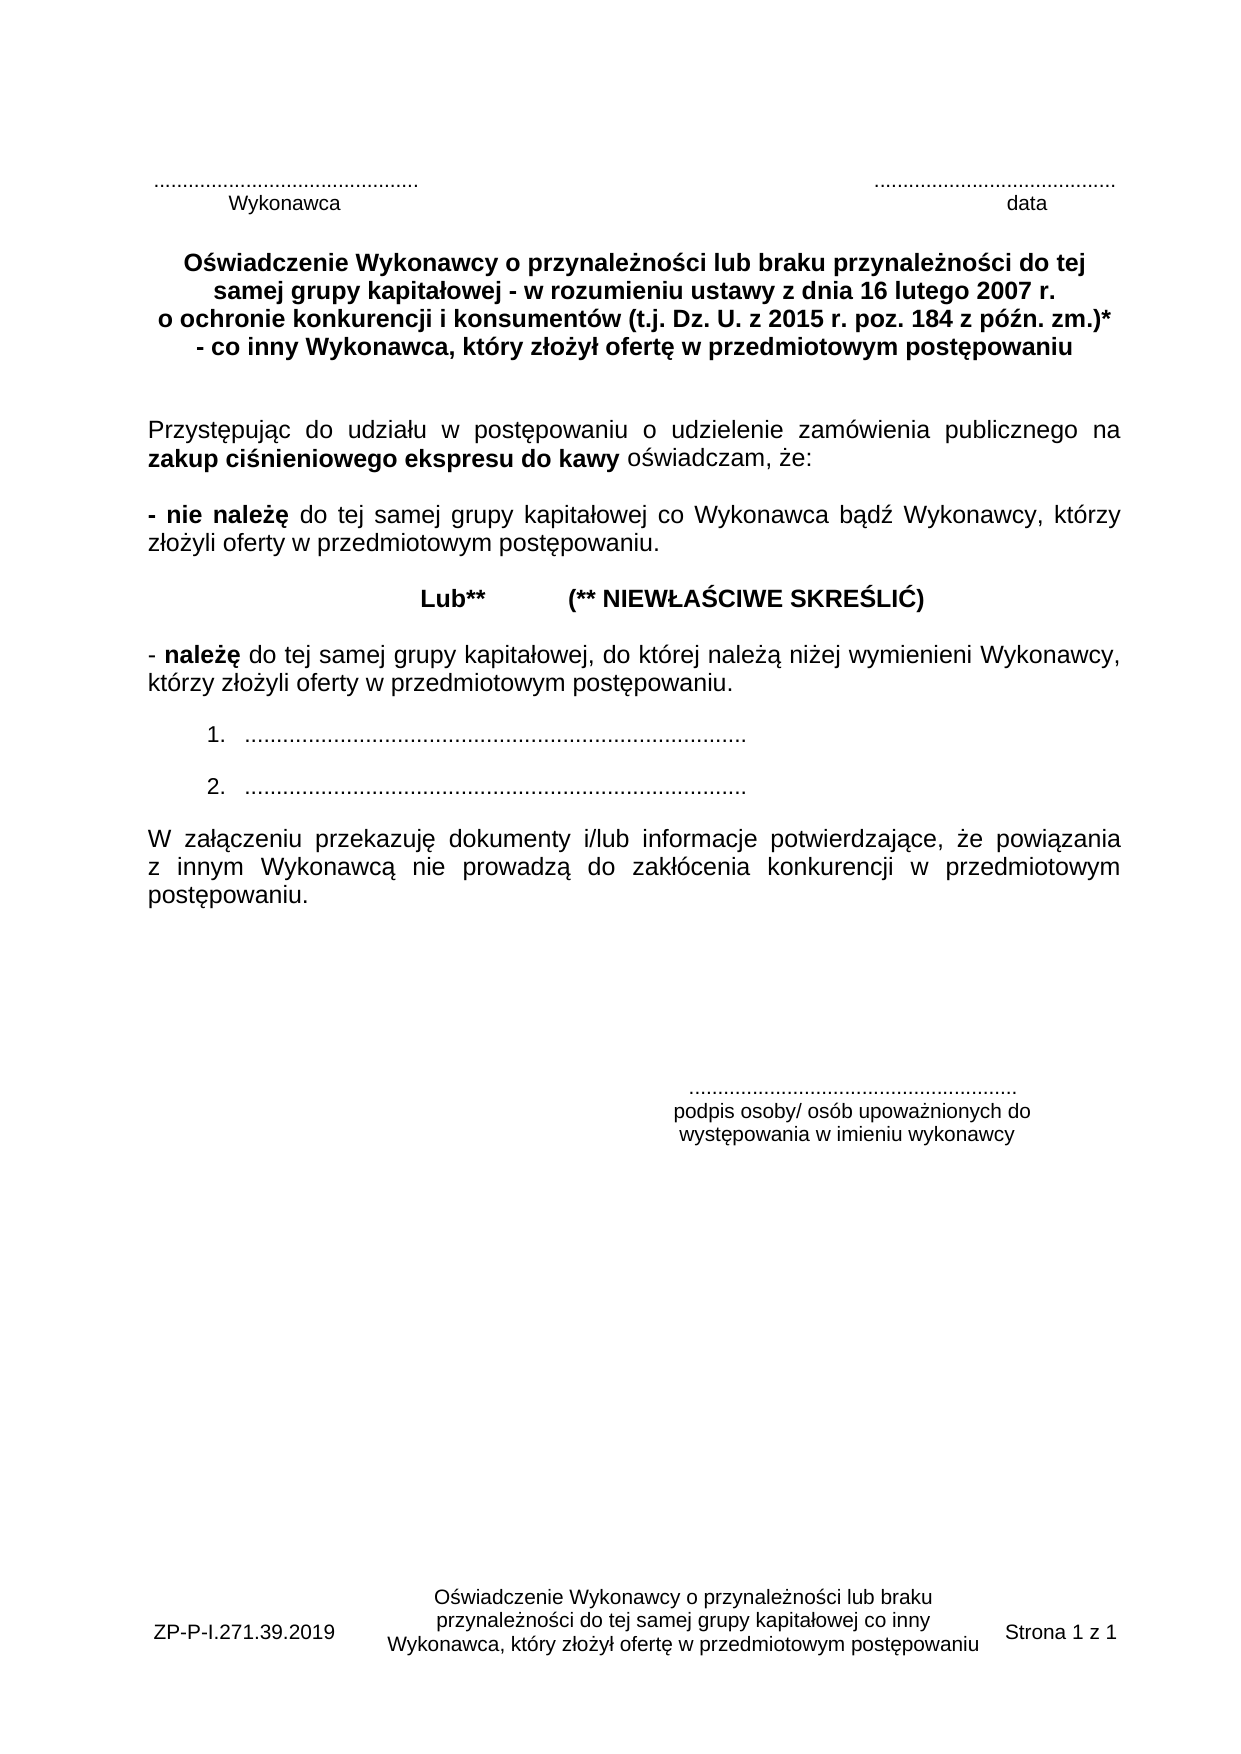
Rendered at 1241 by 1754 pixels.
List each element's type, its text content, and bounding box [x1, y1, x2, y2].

text - co inny Wykonawca, który złożył ofertę w przedmiotowym postępowaniu [148, 333, 1122, 361]
list ............................................................................... [207, 722, 1122, 748]
text W załączeniu przekazuję dokumenty i/lub informacje potwierdzające, że powiązania z innym Wykonawcą nie prowadzą do zakłócenia konkurencji w przedmiotowym postępowaniu. [148, 825, 1122, 908]
table_header .......................................... data [635, 163, 1122, 221]
text - nie należę do tej samej grupy kapitałowej co Wykonawca bądź Wykonawcy, którzy złożyli oferty w przedmiotowym postępowaniu. [148, 501, 1122, 557]
table_header .............................................. Wykonawca [148, 163, 635, 221]
text ......................................................... [148, 1076, 1122, 1099]
text podpis osoby/ osób upoważnionych do [148, 1099, 1122, 1122]
list ............................................................................... [207, 773, 1122, 799]
text Oświadczenie Wykonawcy o przynależności lub braku przynależności do tej samej grupy kapitałowej - w rozumieniu ustawy z dnia 16 lutego 2007 r. o ochronie konkurencji i konsumentów (t.j. Dz. U. z 2015 r. poz. 184 z późn. zm.)* [148, 249, 1122, 333]
list Lub** (** NIEWŁAŚCIWE SKREŚLIĆ) [185, 585, 1122, 613]
text Przystępując do udziału w postępowaniu o udzielenie zamówienia publicznego na zakup ciśnieniowego ekspresu do kawy oświadczam, że: [148, 416, 1122, 473]
text - należę do tej samej grupy kapitałowej, do której należą niżej wymienieni Wykonawcy, którzy złożyli oferty w przedmiotowym postępowaniu. [148, 641, 1122, 697]
text występowania w imieniu wykonawcy [148, 1122, 1122, 1146]
